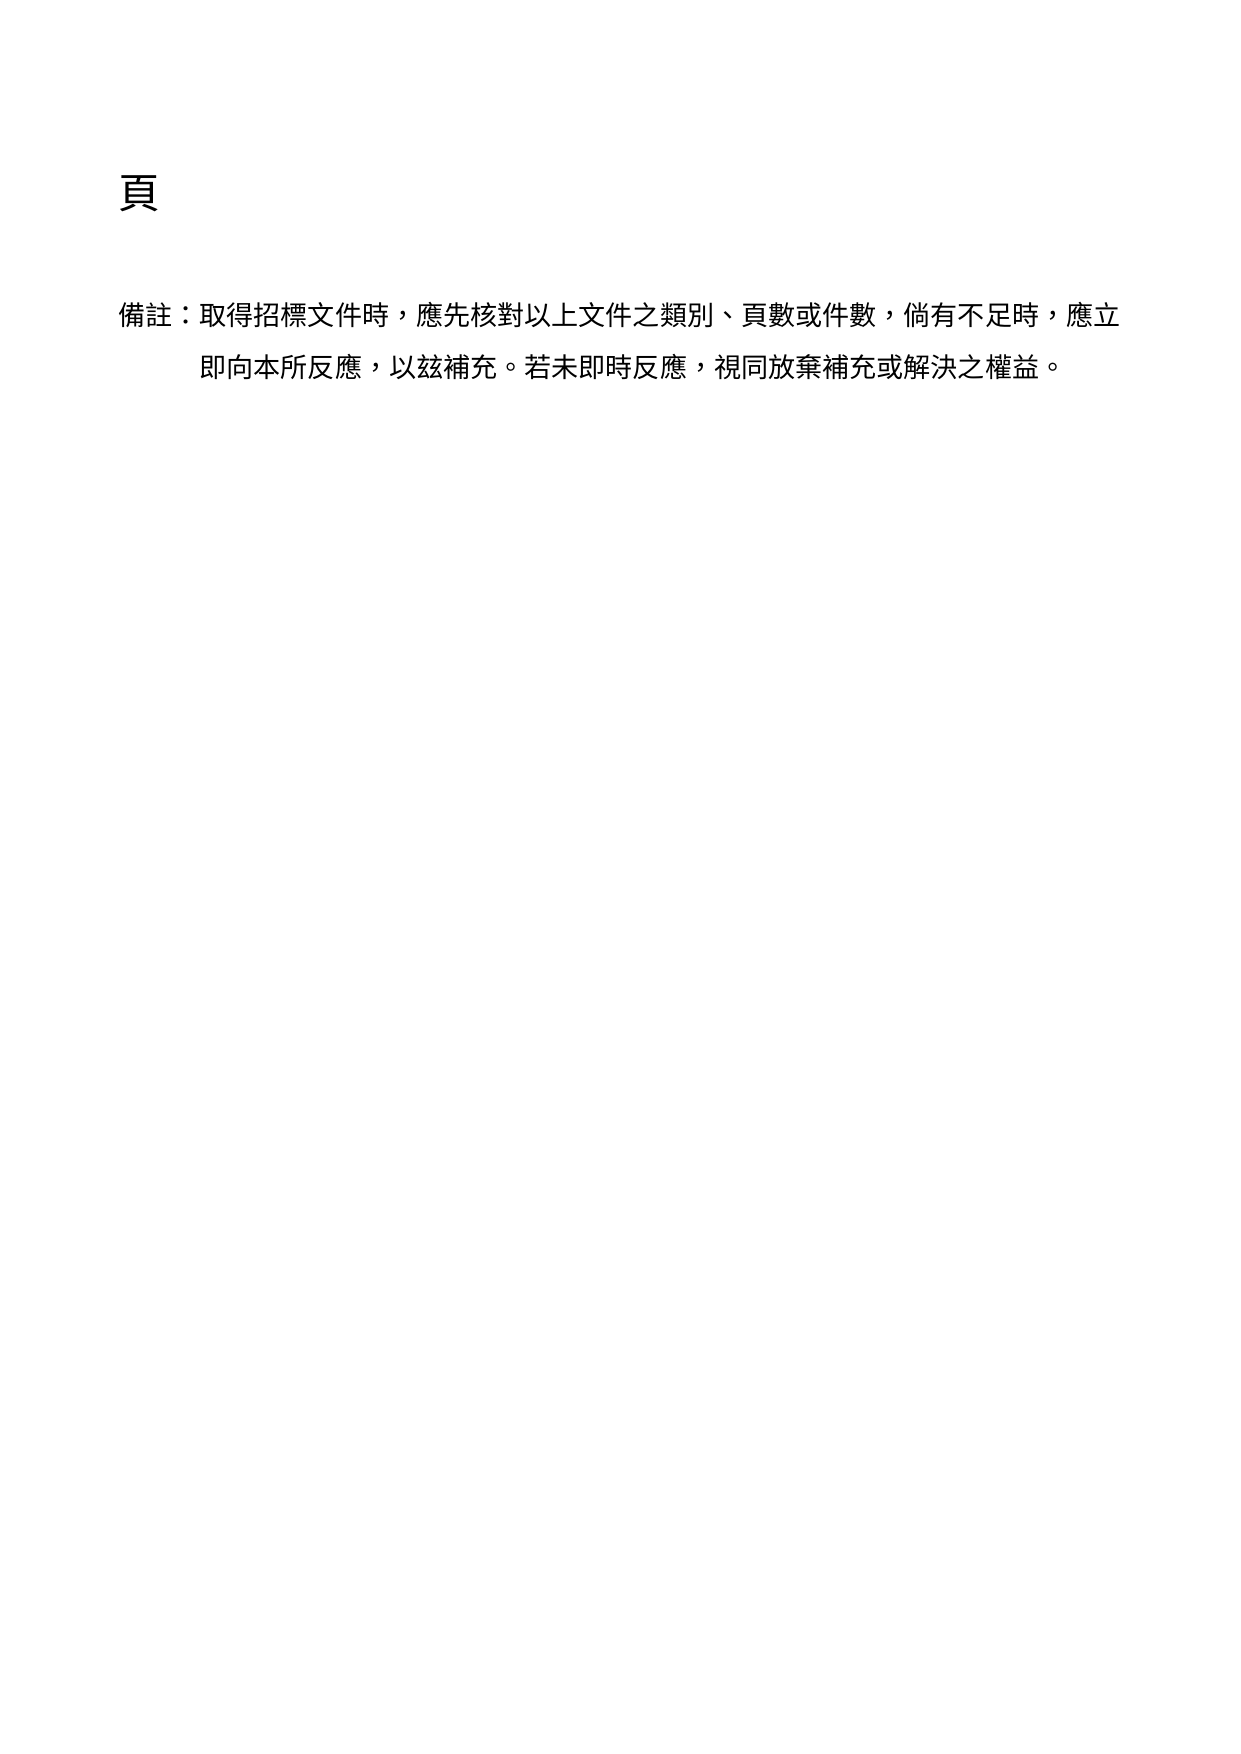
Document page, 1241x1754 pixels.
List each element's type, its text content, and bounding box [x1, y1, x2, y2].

text 備註：取得招標文件時，應先核對以上文件之類別、頁數或件數，倘有不足時，應立即向本所反應，以玆補充。若未即時反應，視同放棄補充或解決之權益。 [118, 283, 1122, 387]
text 頁 [118, 158, 1122, 221]
